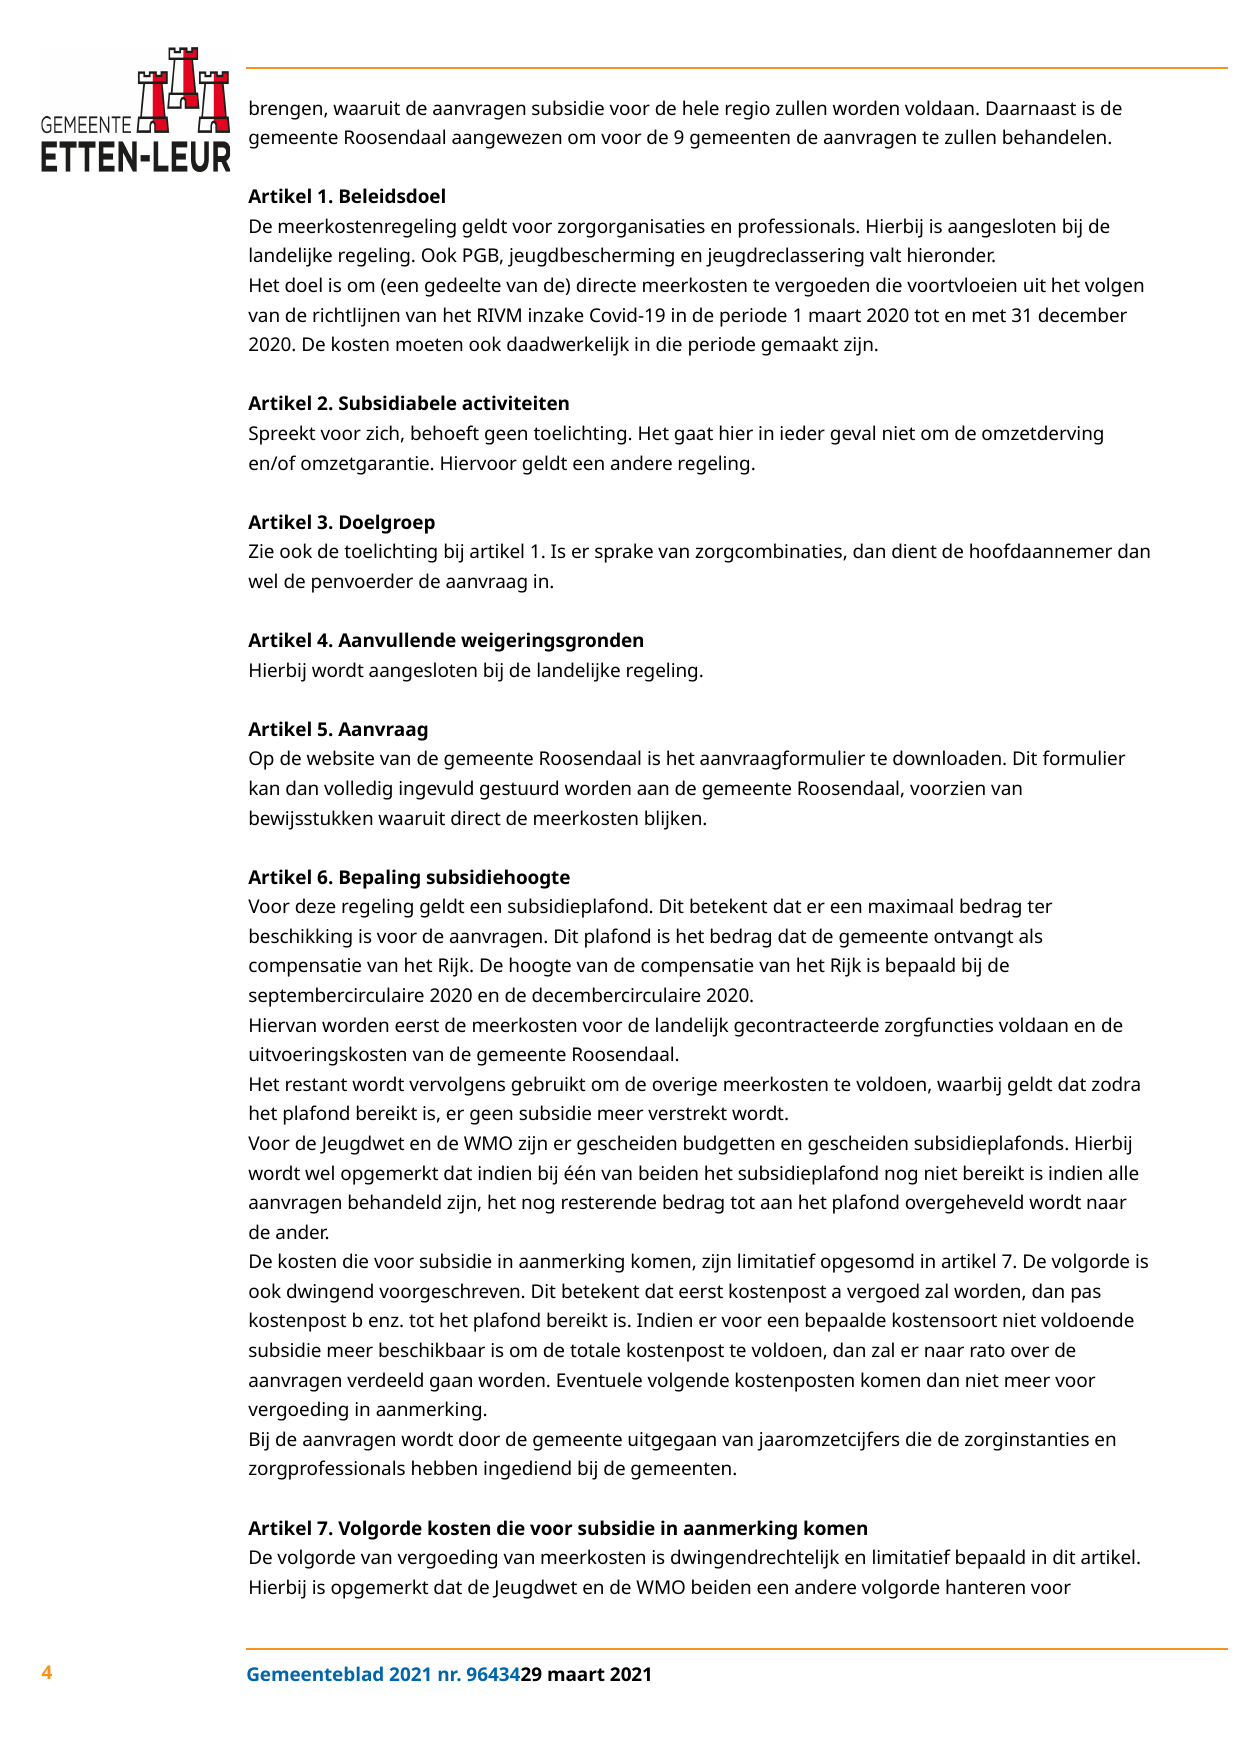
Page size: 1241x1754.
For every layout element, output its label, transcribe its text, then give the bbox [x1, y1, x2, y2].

text Het restant wordt vervolgens gebruikt om de overige meerkosten te voldoen, waarbij geldt dat zodra het plafond bereikt is, er geen subsidie meer verstrekt wordt. [248, 1071, 1152, 1126]
text De volgorde van vergoeding van meerkosten is dwingendrechtelijk en limitatief bepaald in dit artikel. Hierbij is opgemerkt dat de Jeugdwet en de WMO beiden een andere volgorde hanteren voor [248, 1544, 1152, 1600]
text Voor de Jeugdwet en de WMO zijn er gescheiden budgetten en gescheiden subsidieplafonds. Hierbij wordt wel opgemerkt dat indien bij één van beiden het subsidieplafond nog niet bereikt is indien alle aanvragen behandeld zijn, het nog resterende bedrag tot aan het plafond overgeheveld wordt naar de ander. [248, 1130, 1152, 1245]
text Hiervan worden eerst de meerkosten voor de landelijk gecontracteerde zorgfuncties voldaan en de uitvoeringskosten van de gemeente Roosendaal. [248, 1012, 1152, 1067]
text Artikel 6. Bepaling subsidiehoogte [248, 864, 1152, 890]
picture [41, 47, 231, 172]
text Zie ook de toelichting bij artikel 1. Is er sprake van zorgcombinaties, dan dient de hoofdaannemer dan wel de penvoerder de aanvraag in. [248, 538, 1152, 594]
text Artikel 1. Beleidsdoel [248, 183, 1152, 209]
text Hierbij wordt aangesloten bij de landelijke regeling. [248, 657, 1152, 683]
text Artikel 5. Aanvraag [248, 716, 1152, 742]
text Op de website van de gemeente Roosendaal is het aanvraagformulier te downloaden. Dit formulier kan dan volledig ingevuld gestuurd worden aan de gemeente Roosendaal, voorzien van bewijsstukken waaruit direct de meerkosten blijken. [248, 746, 1152, 831]
text De meerkostenregeling geldt voor zorgorganisaties en professionals. Hierbij is aangesloten bij de landelijke regeling. Ook PGB, jeugdbescherming en jeugdreclassering valt hieronder. [248, 213, 1152, 268]
text De kosten die voor subsidie in aanmerking komen, zijn limitatief opgesomd in artikel 7. De volgorde is ook dwingend voorgeschreven. Dit betekent dat eerst kostenpost a vergoed zal worden, dan pas kostenpost b enz. tot het plafond bereikt is. Indien er voor een bepaalde kostensoort niet voldoende subsidie meer beschikbaar is om de totale kostenpost te voldoen, dan zal er naar rato over de aanvragen verdeeld gaan worden. Eventuele volgende kostenposten komen dan niet meer voor vergoeding in aanmerking. [248, 1248, 1152, 1422]
text Artikel 3. Doelgroep [248, 509, 1152, 535]
text Voor deze regeling geldt een subsidieplafond. Dit betekent dat er een maximaal bedrag ter beschikking is voor de aanvragen. Dit plafond is het bedrag dat de gemeente ontvangt als compensatie van het Rijk. De hoogte van de compensatie van het Rijk is bepaald bij de septembercirculaire 2020 en de decembercirculaire 2020. [248, 893, 1152, 1008]
text Artikel 2. Subsidiabele activiteiten [248, 391, 1152, 416]
text brengen, waaruit de aanvragen subsidie voor de hele regio zullen worden voldaan. Daarnaast is de gemeente Roosendaal aangewezen om voor de 9 gemeenten de aanvragen te zullen behandelen. [248, 95, 1152, 150]
text Artikel 4. Aanvullende weigeringsgronden [248, 627, 1152, 653]
text Artikel 7. Volgorde kosten die voor subsidie in aanmerking komen [248, 1515, 1152, 1541]
text Spreekt voor zich, behoeft geen toelichting. Het gaat hier in ieder geval niet om de omzetderving en/of omzetgarantie. Hiervoor geldt een andere regeling. [248, 420, 1152, 476]
text Het doel is om (een gedeelte van de) directe meerkosten te vergoeden die voortvloeien uit het volgen van de richtlijnen van het RIVM inzake Covid-19 in de periode 1 maart 2020 tot en met 31 december 2020. De kosten moeten ook daadwerkelijk in die periode gemaakt zijn. [248, 272, 1152, 357]
text Bij de aanvragen wordt door de gemeente uitgegaan van jaaromzetcijfers die de zorginstanties en zorgprofessionals hebben ingediend bij de gemeenten. [248, 1426, 1152, 1481]
